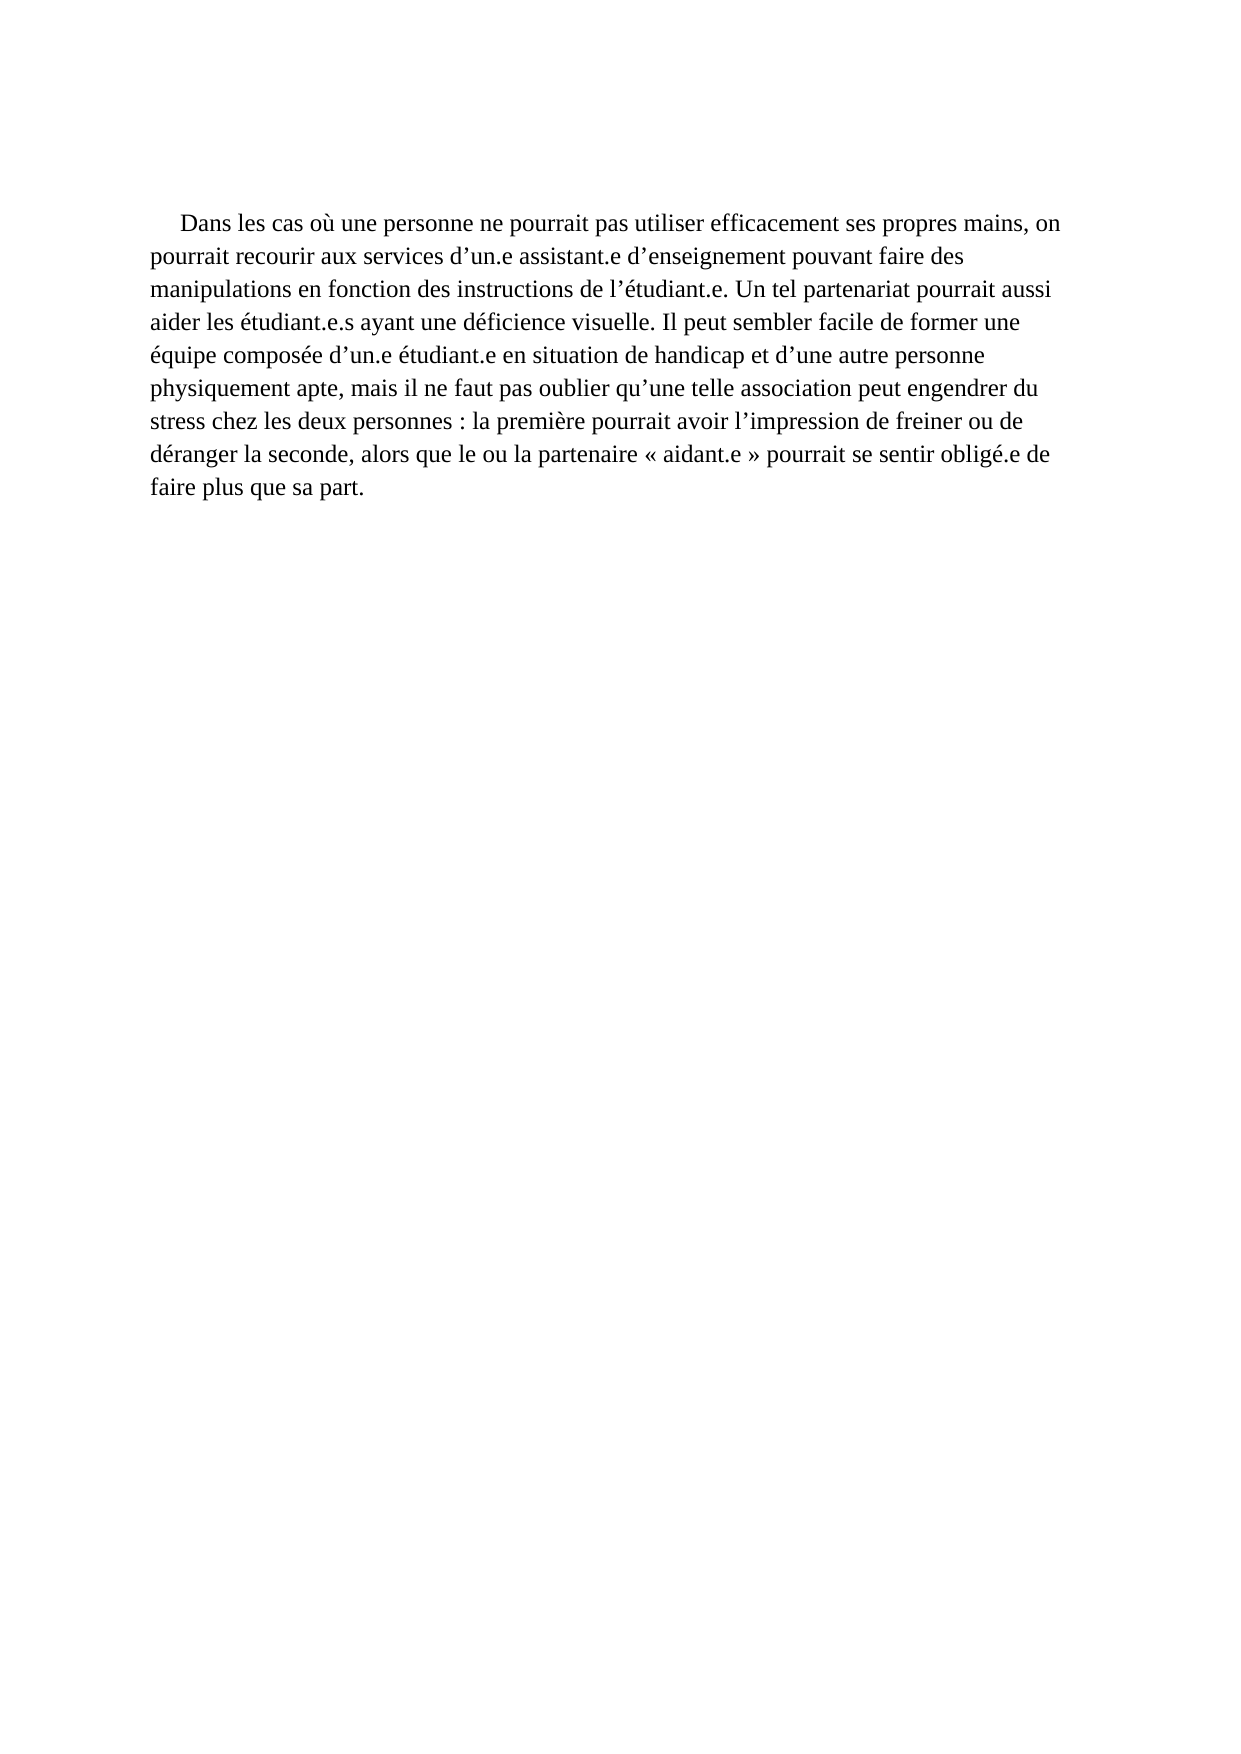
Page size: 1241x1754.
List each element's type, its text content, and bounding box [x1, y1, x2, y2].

text Dans les cas où une personne ne pourrait pas utiliser efficacement ses propres mains, on pourrait recourir aux services d’un.e assistant.e d’enseignement pouvant faire des manipulations en fonction des instructions de l’étudiant.e. Un tel partenariat pourrait aussi aider les étudiant.e.s ayant une déficience visuelle. Il peut sembler facile de former une équipe composée d’un.e étudiant.e en situation de handicap et d’une autre personne physiquement apte, mais il ne faut pas oublier qu’une telle association peut engendrer du stress chez les deux personnes : la première pourrait avoir l’impression de freiner ou de déranger la seconde, alors que le ou la partenaire « aidant.e » pourrait se sentir obligé.e de faire plus que sa part. [150, 208, 1090, 501]
